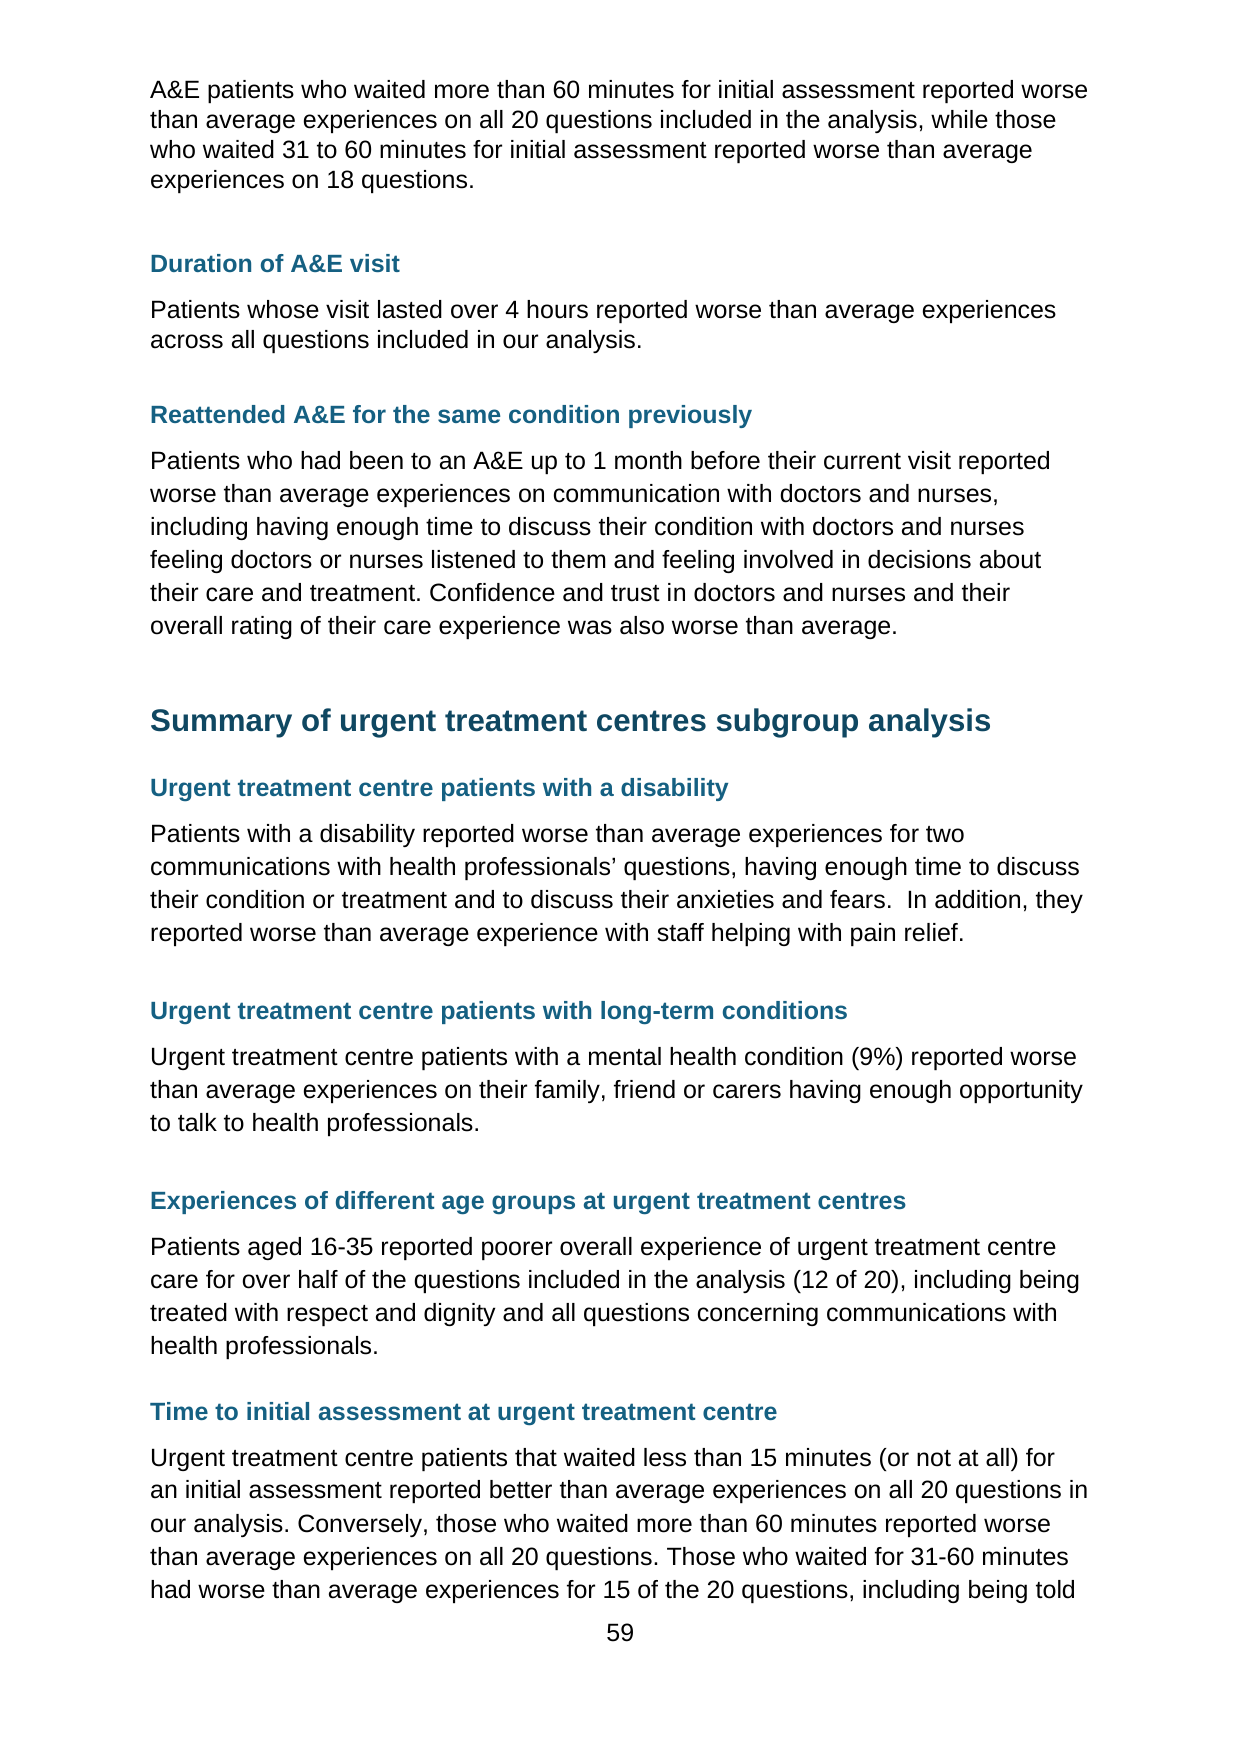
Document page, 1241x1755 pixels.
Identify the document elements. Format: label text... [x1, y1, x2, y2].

text Reattended A&E for the same condition previously [150, 400, 1090, 429]
text A&E patients who waited more than 60 minutes for initial assessment reported worse than average experiences on all 20 questions included in the analysis, while those who waited 31 to 60 minutes for initial assessment reported worse than average experiences on 18 questions. [150, 75, 1090, 193]
text Urgent treatment centre patients with a disability [150, 773, 1090, 802]
text Patients with a disability reported worse than average experiences for two communications with health professionals’ questions, having enough time to discuss their condition or treatment and to discuss their anxieties and fears. In addition, they reported worse than average experience with staff helping with pain relief. [150, 819, 1090, 946]
text Time to initial assessment at urgent treatment centre [150, 1397, 1090, 1426]
text Duration of A&E visit [150, 249, 1090, 278]
text Patients whose visit lasted over 4 hours reported worse than average experiences across all questions included in our analysis. [150, 295, 1090, 354]
text Patients aged 16-35 reported poorer overall experience of urgent treatment centre care for over half of the questions included in the analysis (12 of 20), including being treated with respect and dignity and all questions concerning communications with health professionals. [150, 1232, 1090, 1360]
text Urgent treatment centre patients that waited less than 15 minutes (or not at all) for an initial assessment reported better than average experiences on all 20 questions in our analysis. Conversely, those who waited more than 60 minutes reported worse than average experiences on all 20 questions. Those who waited for 31-60 minutes had worse than average experiences for 15 of the 20 questions, including being told [150, 1442, 1090, 1603]
text Experiences of different age groups at urgent treatment centres [150, 1186, 1090, 1215]
text Urgent treatment centre patients with a mental health condition (9%) reported worse than average experiences on their family, friend or carers having enough opportunity to talk to health professionals. [150, 1042, 1090, 1137]
text Patients who had been to an A&E up to 1 month before their current visit reported worse than average experiences on communication with doctors and nurses, including having enough time to discuss their condition with doctors and nurses feeling doctors or nurses listened to them and feeling involved in decisions about their care and treatment. Confidence and trust in doctors and nurses and their overall rating of their care experience was also worse than average. [150, 446, 1090, 640]
text Summary of urgent treatment centres subgroup analysis [150, 702, 1090, 738]
text Urgent treatment centre patients with long-term conditions [150, 996, 1090, 1025]
